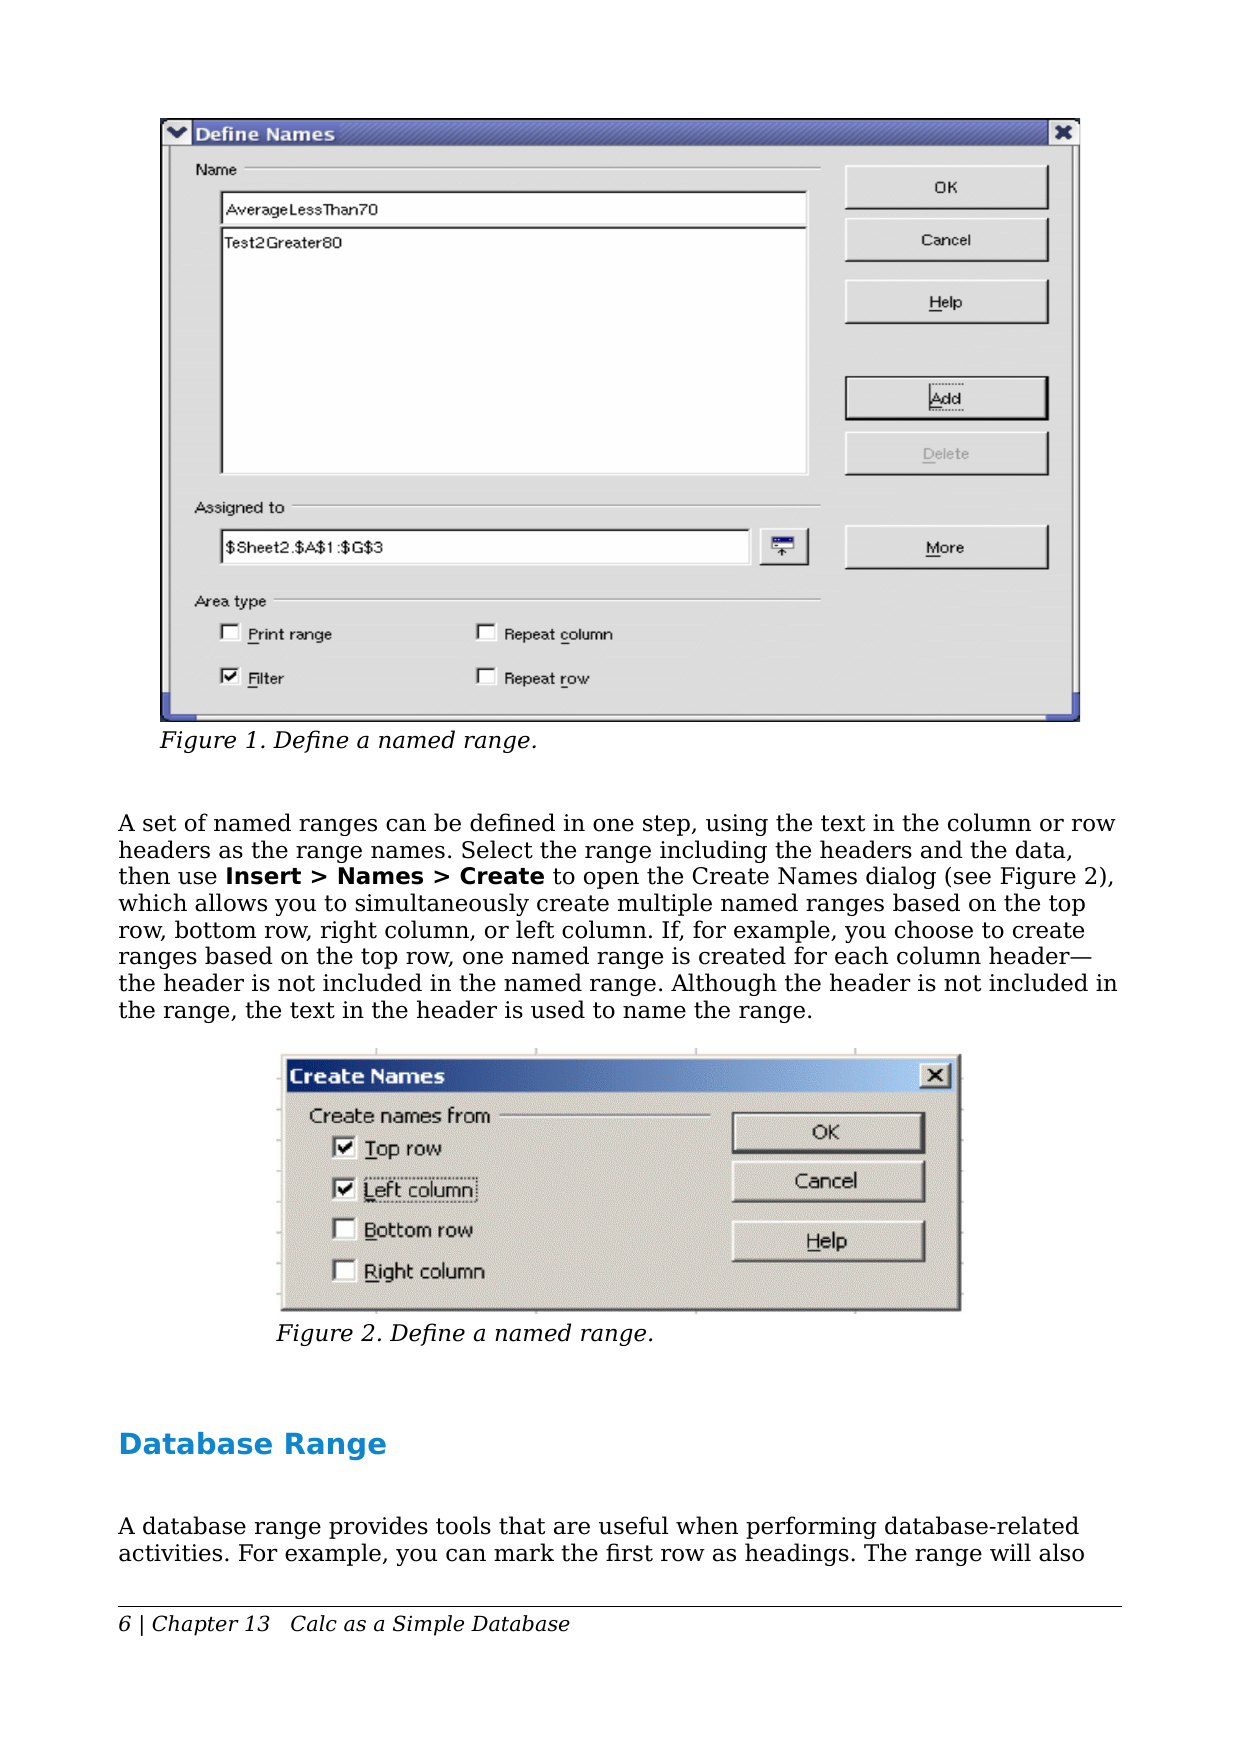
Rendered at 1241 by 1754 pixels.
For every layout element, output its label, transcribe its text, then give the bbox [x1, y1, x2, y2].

subtitle Database Range [118, 1427, 1122, 1461]
text Figure 1. Define a named range. [160, 728, 1080, 754]
picture [276, 1048, 964, 1314]
picture [160, 118, 1081, 722]
text A database range provides tools that are useful when performing database-related activities. For example, you can mark the first row as headings. The range will also [118, 1513, 1122, 1566]
text Figure 2. Define a named range. [276, 1314, 964, 1346]
text A set of named ranges can be defined in one step, using the text in the column or row headers as the range names. Select the range including the headers and the data, then use Insert > Names > Create to open the Create Names dialog (see Figure 2), which allows you to simultaneously create multiple named ranges based on the top row, bottom row, right column, or left column. If, for example, you choose to create ranges based on the top row, one named range is created for each column header—the header is not included in the named range. Although the header is not included in the range, the text in the header is used to name the range. [118, 810, 1122, 1023]
